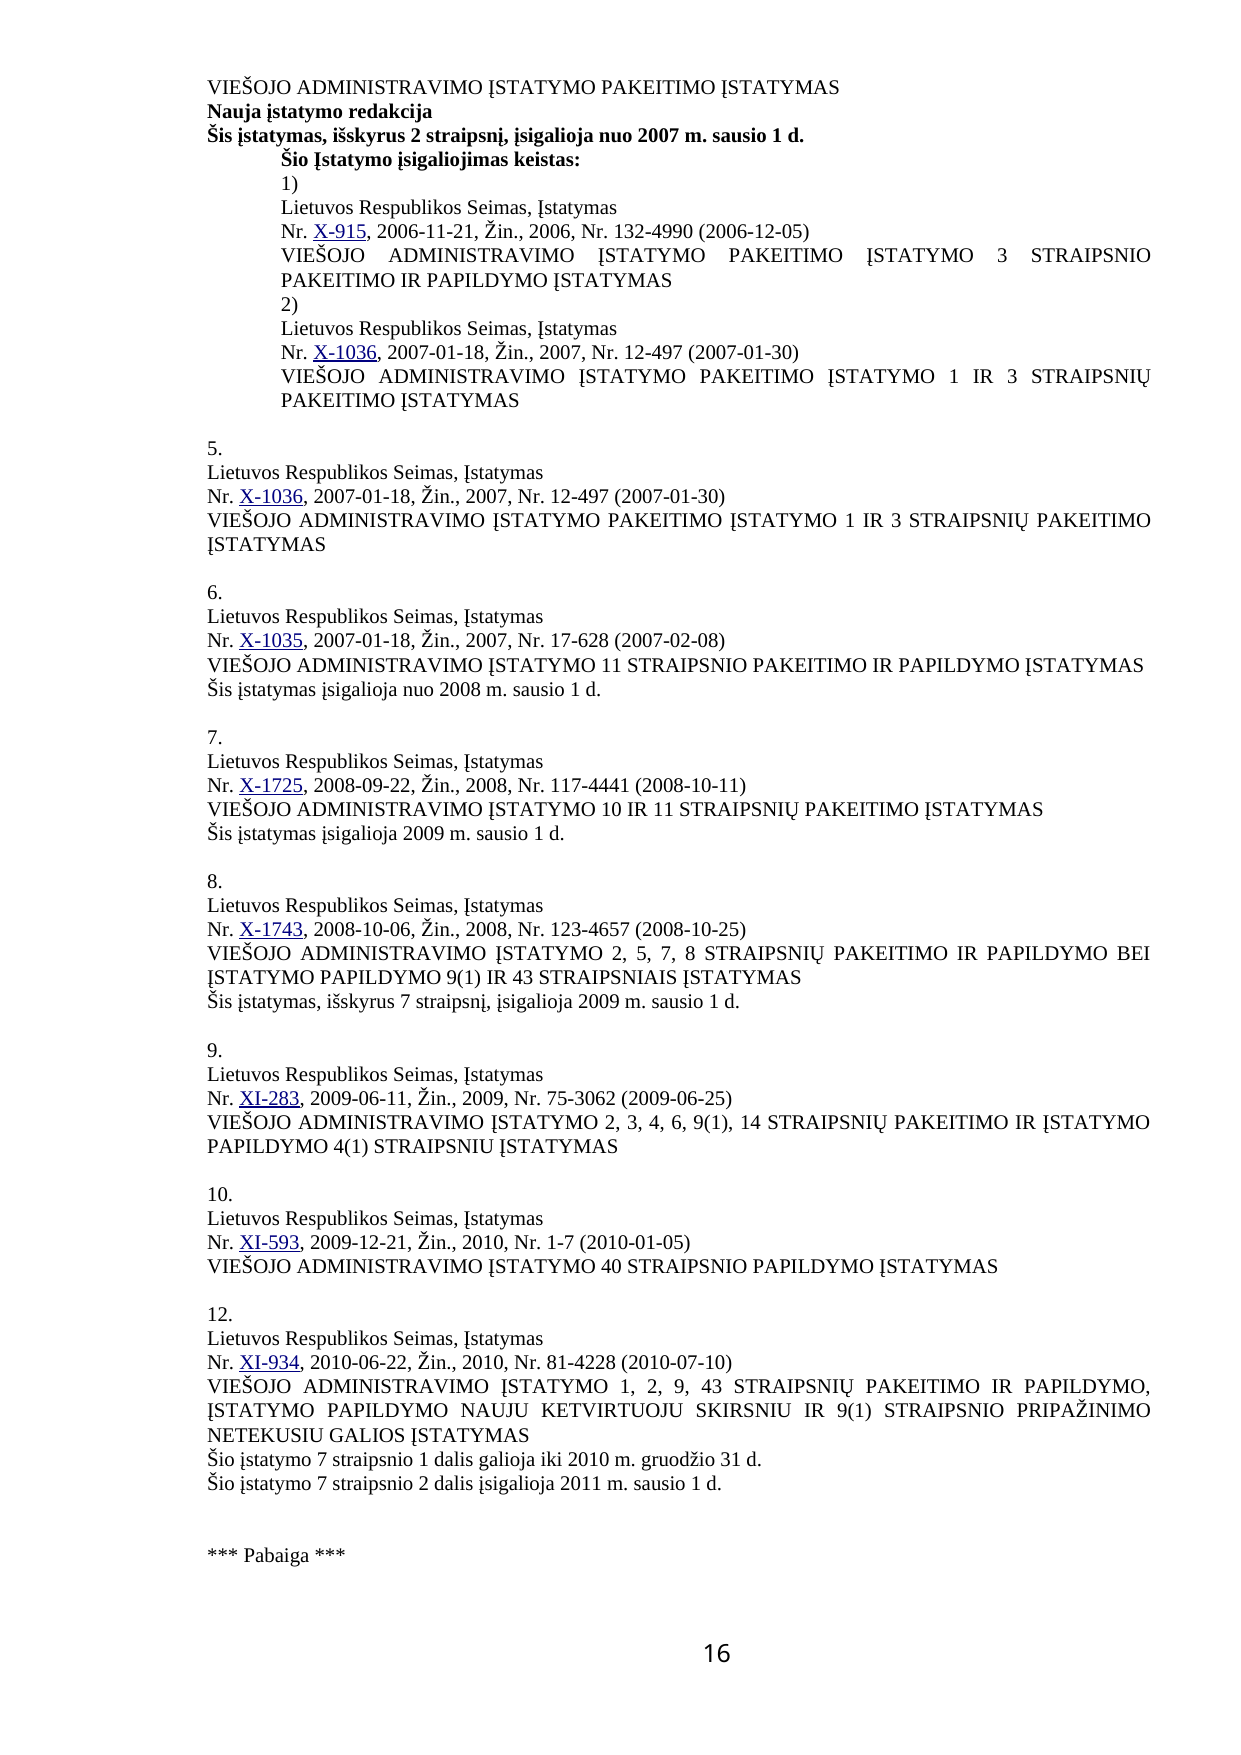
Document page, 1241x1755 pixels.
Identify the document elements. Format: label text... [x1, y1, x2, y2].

text VIEŠOJO ADMINISTRAVIMO ĮSTATYMO PAKEITIMO ĮSTATYMO 1 IR 3 STRAIPSNIŲ PAKEITIMO ĮSTATYMAS [207, 508, 1152, 556]
text VIEŠOJO ADMINISTRAVIMO ĮSTATYMO 1, 2, 9, 43 STRAIPSNIŲ PAKEITIMO IR PAPILDYMO, ĮSTATYMO PAPILDYMO NAUJU KETVIRTUOJU SKIRSNIU IR 9(1) STRAIPSNIO PRIPAŽINIMO NETEKUSIU GALIOS ĮSTATYMAS [207, 1374, 1152, 1447]
text 1) [207, 171, 1152, 195]
text Lietuvos Respublikos Seimas, Įstatymas [207, 1062, 1152, 1086]
text *** Pabaiga *** [207, 1543, 1152, 1567]
text Lietuvos Respublikos Seimas, Įstatymas [207, 604, 1152, 628]
text Lietuvos Respublikos Seimas, Įstatymas [207, 460, 1152, 484]
text Nr. X-1725, 2008-09-22, Žin., 2008, Nr. 117-4441 (2008-10-11) [207, 773, 1152, 797]
text 8. [207, 869, 1152, 893]
text 5. [207, 436, 1152, 460]
text Šio įstatymo 7 straipsnio 2 dalis įsigalioja 2011 m. sausio 1 d. [207, 1471, 1152, 1495]
text Nr. XI-283, 2009-06-11, Žin., 2009, Nr. 75-3062 (2009-06-25) [207, 1086, 1152, 1110]
text VIEŠOJO ADMINISTRAVIMO ĮSTATYMO PAKEITIMO ĮSTATYMO 3 STRAIPSNIO PAKEITIMO IR PAPILDYMO ĮSTATYMAS [281, 243, 1152, 292]
text VIEŠOJO ADMINISTRAVIMO ĮSTATYMO 40 STRAIPSNIO PAPILDYMO ĮSTATYMAS [207, 1254, 1152, 1278]
text 10. [207, 1182, 1152, 1206]
text Nr. X-1036, 2007-01-18, Žin., 2007, Nr. 12-497 (2007-01-30) [207, 484, 1152, 508]
text Nr. X-915, 2006-11-21, Žin., 2006, Nr. 132-4990 (2006-12-05) [207, 219, 1152, 243]
text Lietuvos Respublikos Seimas, Įstatymas [207, 316, 1152, 340]
text Lietuvos Respublikos Seimas, Įstatymas [207, 893, 1152, 917]
text 6. [207, 580, 1152, 604]
text Lietuvos Respublikos Seimas, Įstatymas [207, 749, 1152, 773]
text VIEŠOJO ADMINISTRAVIMO ĮSTATYMO 2, 3, 4, 6, 9(1), 14 STRAIPSNIŲ PAKEITIMO IR ĮSTATYMO PAPILDYMO 4(1) STRAIPSNIU ĮSTATYMAS [207, 1110, 1152, 1158]
text Lietuvos Respublikos Seimas, Įstatymas [207, 1326, 1152, 1350]
text Šio Įstatymo įsigaliojimas keistas: [207, 147, 1152, 171]
text VIEŠOJO ADMINISTRAVIMO ĮSTATYMO 2, 5, 7, 8 STRAIPSNIŲ PAKEITIMO IR PAPILDYMO BEI ĮSTATYMO PAPILDYMO 9(1) IR 43 STRAIPSNIAIS ĮSTATYMAS [207, 941, 1152, 989]
text Lietuvos Respublikos Seimas, Įstatymas [207, 1206, 1152, 1230]
text 2) [207, 292, 1152, 316]
text Šis įstatymas, išskyrus 7 straipsnį, įsigalioja 2009 m. sausio 1 d. [207, 989, 1152, 1013]
text Nr. X-1035, 2007-01-18, Žin., 2007, Nr. 17-628 (2007-02-08) [207, 628, 1152, 652]
text VIEŠOJO ADMINISTRAVIMO ĮSTATYMO 10 IR 11 STRAIPSNIŲ PAKEITIMO ĮSTATYMAS [207, 797, 1152, 821]
text Nr. XI-593, 2009-12-21, Žin., 2010, Nr. 1-7 (2010-01-05) [207, 1230, 1152, 1254]
text Šis įstatymas įsigalioja nuo 2008 m. sausio 1 d. [207, 677, 1152, 701]
text Nr. XI-934, 2010-06-22, Žin., 2010, Nr. 81-4228 (2010-07-10) [207, 1350, 1152, 1374]
text 7. [207, 725, 1152, 749]
text Nauja įstatymo redakcija [207, 99, 1152, 123]
text 12. [207, 1302, 1152, 1326]
text VIEŠOJO ADMINISTRAVIMO ĮSTATYMO PAKEITIMO ĮSTATYMO 1 IR 3 STRAIPSNIŲ PAKEITIMO ĮSTATYMAS [281, 364, 1152, 412]
text VIEŠOJO ADMINISTRAVIMO ĮSTATYMO PAKEITIMO ĮSTATYMAS [207, 75, 1152, 99]
text Šio įstatymo 7 straipsnio 1 dalis galioja iki 2010 m. gruodžio 31 d. [207, 1447, 1152, 1471]
text 9. [207, 1037, 1152, 1062]
text Šis įstatymas įsigalioja 2009 m. sausio 1 d. [207, 821, 1152, 845]
text VIEŠOJO ADMINISTRAVIMO ĮSTATYMO 11 STRAIPSNIO PAKEITIMO IR PAPILDYMO ĮSTATYMAS [207, 652, 1152, 677]
text Nr. X-1036, 2007-01-18, Žin., 2007, Nr. 12-497 (2007-01-30) [207, 340, 1152, 364]
text Šis įstatymas, išskyrus 2 straipsnį, įsigalioja nuo 2007 m. sausio 1 d. [207, 123, 1152, 147]
text Lietuvos Respublikos Seimas, Įstatymas [207, 195, 1152, 219]
text Nr. X-1743, 2008-10-06, Žin., 2008, Nr. 123-4657 (2008-10-25) [207, 917, 1152, 941]
